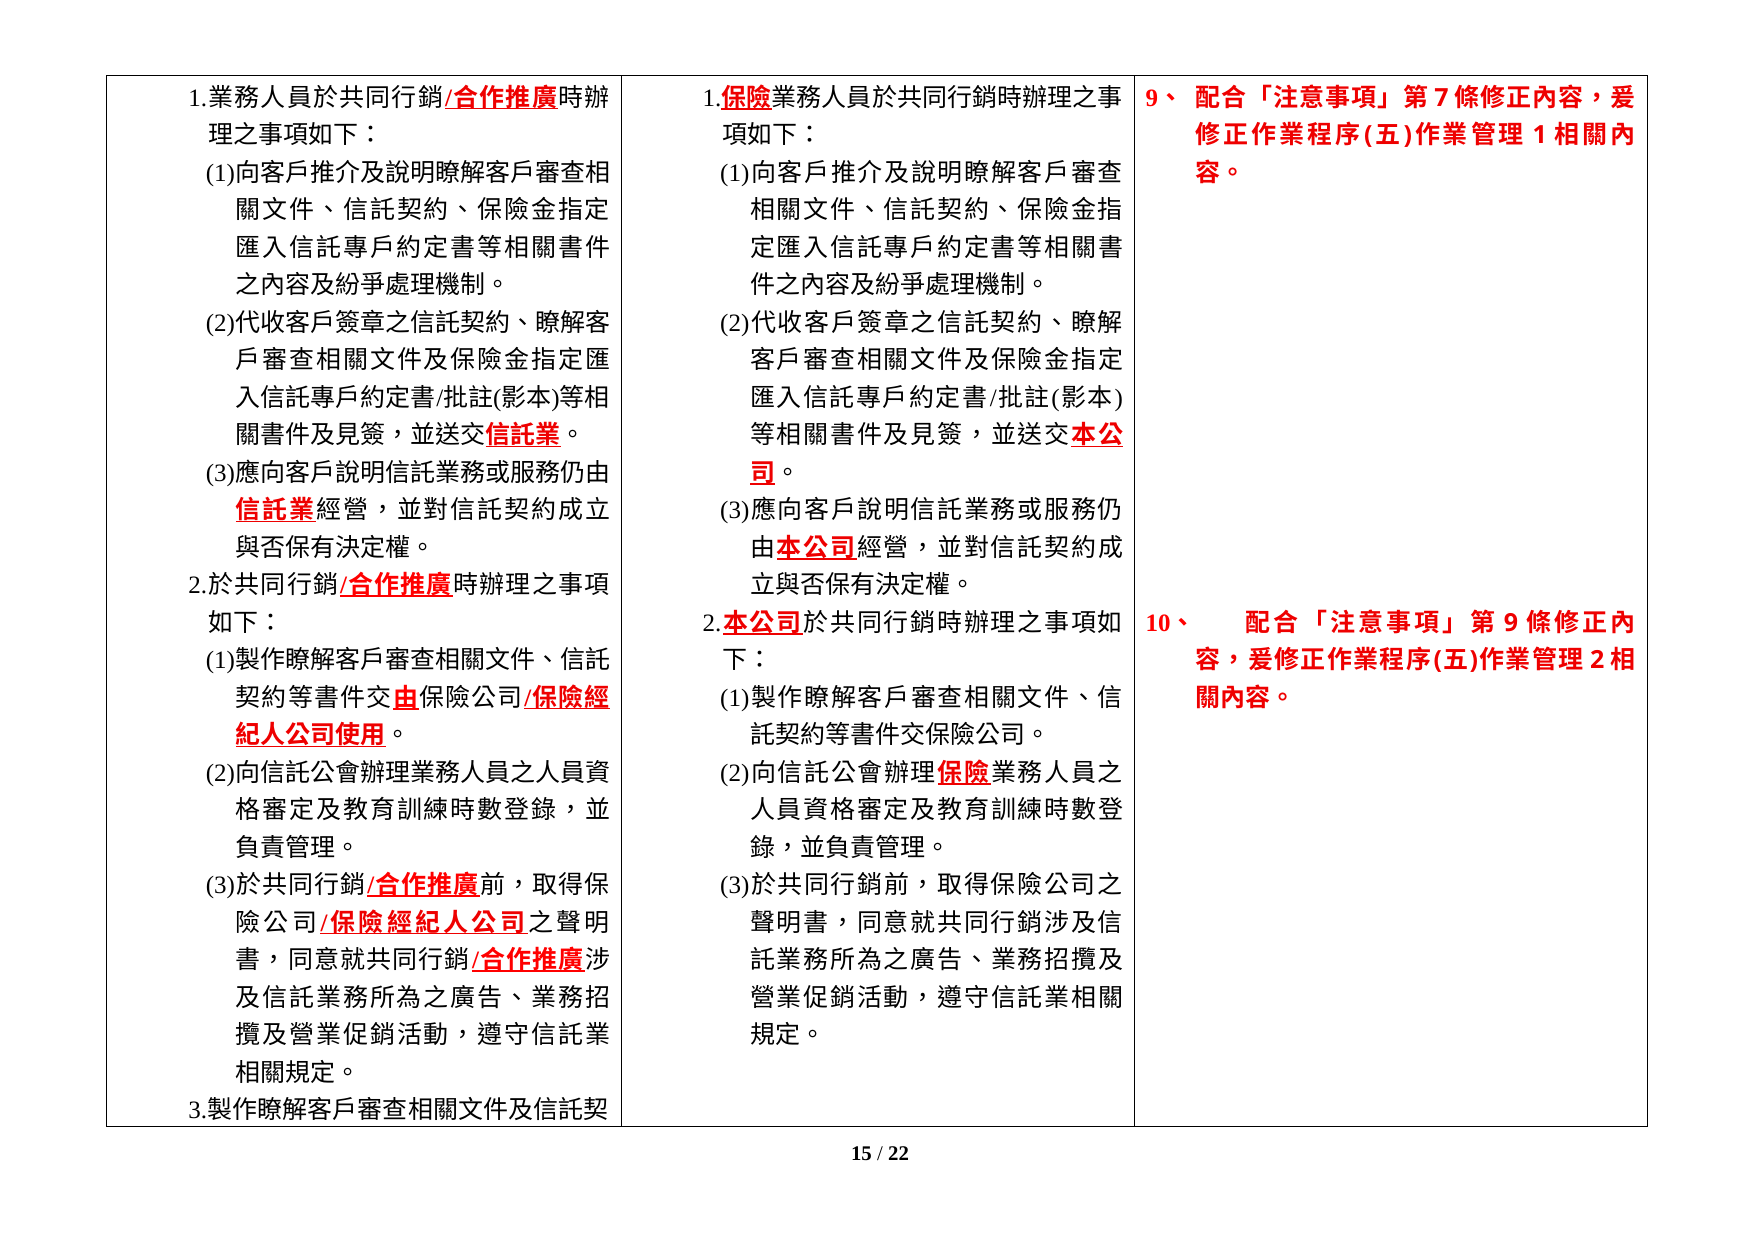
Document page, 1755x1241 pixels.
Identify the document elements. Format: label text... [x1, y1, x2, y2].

table_cell 1.業務人員於共同行銷/合作推廣時辦理之事項如下： (1)向客戶推介及說明瞭解客戶審查相關文件、信託契約、保險金指定匯入信託專戶約定書等相關書件之內容及紛爭處理機制。 (2)代收客戶簽章之信託契約、瞭解客戶審查相關文件及保險金指定匯入信託專戶約定書/批註(影本)等相關書件及見簽，並送交信託業。 (3)應向客戶說明信託業務或服務仍由信託業經營，並對信託契約成立與否保有決定權。 2.於共同行銷/合作推廣時辦理之事項如下： (1)製作瞭解客戶審查相關文件、信託契約等書件交由保險公司/保險經紀人公司使用。 (2)向信託公會辦理業務人員之人員資格審定及教育訓練時數登錄，並負責管理。 (3)於共同行銷/合作推廣前，取得保險公司/保險經紀人公司之聲明書，同意就共同行銷/合作推廣涉及信託業務所為之廣告、業務招攬及營業促銷活動，遵守信託業相關規定。 3.製作瞭解客戶審查相關文件及信託契 [107, 76, 621, 1126]
table_cell 配合「注意事項」新增信託業辦理的保險金信託，得由保險經紀人公司進行推介及代收件之相關規範，爰修正本作業程序及控制重點前言之相關內容，以資明確。 配合「注意事項」第12條及第13條修正內容，爰修正作業程序之序文相關內容。 配合「注意事項」第3條第1項修正內容，酌修文字。 配合「注意事項」第3條增訂第2項規定，爰新增作業程序(一)業務申請2相關內容。 配合「注意事項」第4條修正內容，爰修正作業程序(二)契約訂定相關內容。 配合「注意事項」第5條新增信託業及保險經紀人公司辦理合作推廣保險金信託商品時，應充分揭露並告知，以及保險經紀人公司招攬保險商品及推介保險金信託之人員應為同一人等規定，爰修正作業程序(三)共同行銷/合作推廣之營業場所相關內容。 配合「注意事項」第12條修正內容及第6條新增第2項業務人員參加職前與在職訓練之時數及期間計算方式、第3項業務人員所屬保險經紀人公司與複數信託業簽訂合作推廣契約之情形，應以信託業者首次為該業務人員向信託公會辦理審定登錄程序時起算等相關規定，爰修正作業程序(四)人員管理2並新增3相關內容，其後目次配合調整。 配合「注意事項」新增保險經紀人公司辦理保險金信託之合作推廣及保險業務人員執行業務違反法令非信託業可為懲處，爰增刪作業程序(四)人員管理4相關內容。 配合「注意事項」第7條修正內容，爰修正作業程序(五)作業管理1相關內容。 配合「注意事項」第9條修正內容，爰修正作業程序(五)作業管理2相關內容。 配合「注意事項」第10條修正內容，爰修正作業程序(五)作業管理3 及4相關內容。 配合「注意事項」第11條修正內容，爰修正作業程序(五)作業管理5及6相關內容。 配合「注意事項」第8條修正內容，爰修正作業程序(六)客戶交易爭議處理及責任歸屬1及2相關內容。 配合「注意事項」第12條第4款修正內容，爰修正作業程序(六)客戶交易爭議處理及責任歸屬3相關內容。 配合金管銀法字第11302344321號令第6點及「注意事項」第12條第5款規定內容，爰新增作業程序(七)運用客戶資料之管理2相關內容。 [1135, 76, 1647, 1126]
table_cell 1.保險業務人員於共同行銷時辦理之事項如下： (1)向客戶推介及說明瞭解客戶審查相關文件、信託契約、保險金指定匯入信託專戶約定書等相關書件之內容及紛爭處理機制。 (2)代收客戶簽章之信託契約、瞭解客戶審查相關文件及保險金指定匯入信託專戶約定書/批註(影本)等相關書件及見簽，並送交本公司。 (3)應向客戶說明信託業務或服務仍由本公司經營，並對信託契約成立與否保有決定權。 2.本公司於共同行銷時辦理之事項如下： (1)製作瞭解客戶審查相關文件、信託契約等書件交保險公司。 (2)向信託公會辦理保險業務人員之人員資格審定及教育訓練時數登錄，並負責管理。 (3)於共同行銷前，取得保險公司之聲明書，同意就共同行銷涉及信託業務所為之廣告、業務招攬及營業促銷活動，遵守信託業相關規定。 [622, 76, 1134, 1126]
